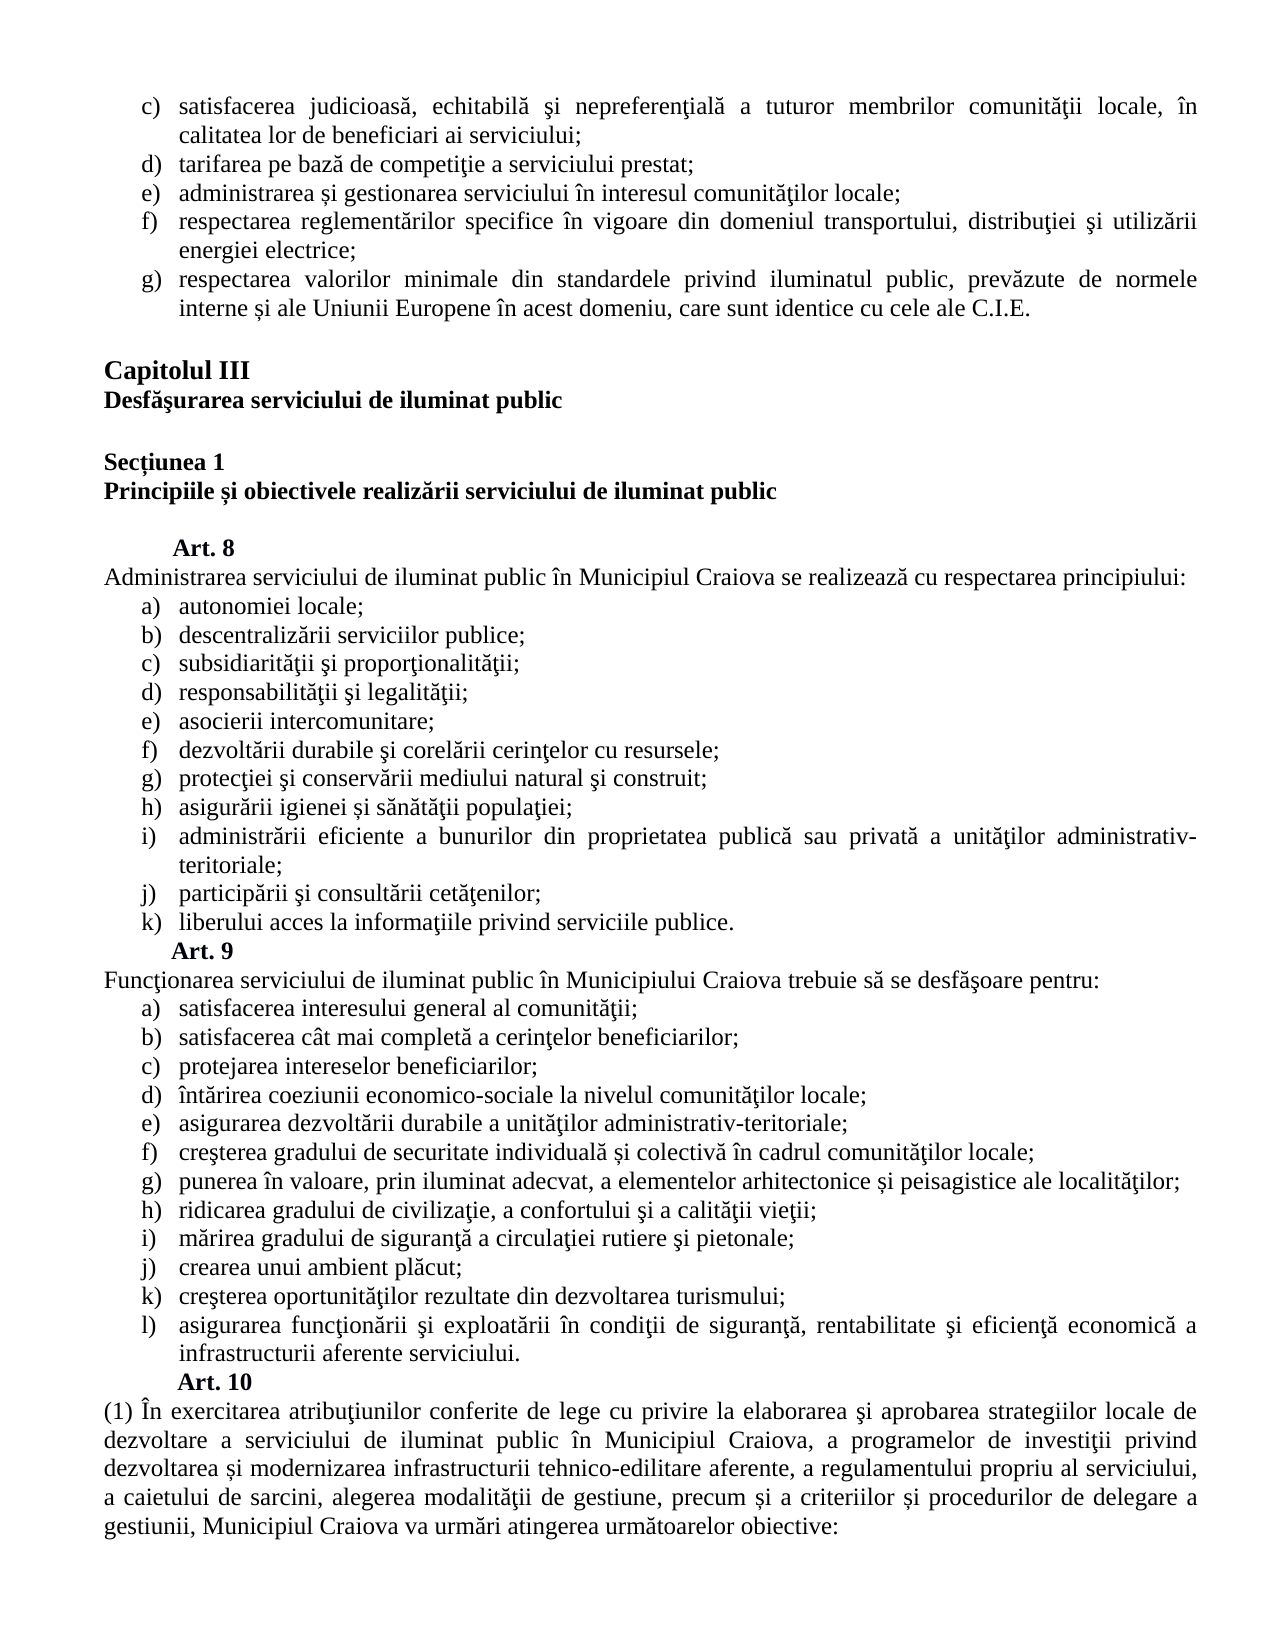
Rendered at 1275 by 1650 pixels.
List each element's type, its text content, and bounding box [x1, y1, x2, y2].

list întărirea coeziunii economico-sociale la nivelul comunităţilor locale; [141, 1080, 1198, 1108]
list respectarea reglementărilor specifice în vigoare din domeniul transportului, distribuţiei şi utilizării energiei electrice; [141, 206, 1198, 264]
list punerea în valoare, prin iluminat adecvat, a elementelor arhitectonice și peisagistice ale localităţilor; [141, 1166, 1198, 1195]
list subsidiarităţii şi proporţionalităţii; [141, 648, 1198, 677]
text Principiile și obiectivele realizării serviciului de iluminat public [103, 476, 1198, 505]
list asigurarea dezvoltării durabile a unităţilor administrativ-teritoriale; [141, 1108, 1198, 1137]
list tarifarea pe bază de competiţie a serviciului prestat; [141, 149, 1198, 178]
list asigurării igienei și sănătăţii populaţiei; [141, 792, 1198, 821]
text Administrarea serviciului de iluminat public în Municipiul Craiova se realizează cu respectarea principiului: [103, 562, 1198, 591]
list respectarea valorilor minimale din standardele privind iluminatul public, prevăzute de normele interne și ale Uniunii Europene în acest domeniu, care sunt identice cu cele ale C.I.E. [141, 264, 1198, 321]
list responsabilităţii şi legalităţii; [141, 677, 1198, 706]
text Secțiunea 1 [103, 447, 1198, 476]
list asocierii intercomunitare; [141, 706, 1198, 735]
list protecţiei şi conservării mediului natural şi construit; [141, 763, 1198, 792]
text Desfăşurarea serviciului de iluminat public [103, 386, 1198, 414]
list creşterea gradului de securitate individuală și colectivă în cadrul comunităţilor locale; [141, 1137, 1198, 1166]
text Capitolul III [103, 354, 1198, 386]
text (1) În exercitarea atribuţiunilor conferite de lege cu privire la elaborarea şi aprobarea strategiilor locale de dezvoltare a serviciului de iluminat public în Municipiul Craiova, a programelor de investiţii privind dezvoltarea și modernizarea infrastructurii tehnico-edilitare aferente, a regulamentului propriu al serviciului, a caietului de sarcini, alegerea modalităţii de gestiune, precum și a criteriilor și procedurilor de delegare a gestiunii, Municipiul Craiova va urmări atingerea următoarelor obiective: [103, 1396, 1198, 1540]
list descentralizării serviciilor publice; [141, 620, 1198, 648]
list mărirea gradului de siguranţă a circulaţiei rutiere şi pietonale; [141, 1223, 1198, 1252]
list administrarea și gestionarea serviciului în interesul comunităţilor locale; [141, 178, 1198, 206]
list crearea unui ambient plăcut; [141, 1252, 1198, 1281]
list ridicarea gradului de civilizaţie, a confortului şi a calităţii vieţii; [141, 1195, 1198, 1223]
list participării şi consultării cetăţenilor; [141, 878, 1198, 907]
text Funcţionarea serviciului de iluminat public în Municipiului Craiova trebuie să se desfăşoare pentru: [103, 965, 1198, 993]
list administrării eficiente a bunurilor din proprietatea publică sau privată a unităţilor administrativ-teritoriale; [141, 821, 1198, 878]
list satisfacerea interesului general al comunităţii; [141, 993, 1198, 1022]
list liberului acces la informaţiile privind serviciile publice. [141, 907, 1198, 936]
list protejarea intereselor beneficiarilor; [141, 1051, 1198, 1080]
list satisfacerea cât mai completă a cerinţelor beneficiarilor; [141, 1022, 1198, 1051]
list creşterea oportunităţilor rezultate din dezvoltarea turismului; [141, 1281, 1198, 1310]
list dezvoltării durabile şi corelării cerinţelor cu resursele; [141, 735, 1198, 763]
list satisfacerea judicioasă, echitabilă şi nepreferenţială a tuturor membrilor comunităţii locale, în calitatea lor de beneficiari ai serviciului; [141, 91, 1198, 149]
list autonomiei locale; [141, 591, 1198, 620]
list asigurarea funcţionării şi exploatării în condiţii de siguranţă, rentabilitate şi eficienţă economică a infrastructurii aferente serviciului. [141, 1310, 1198, 1367]
